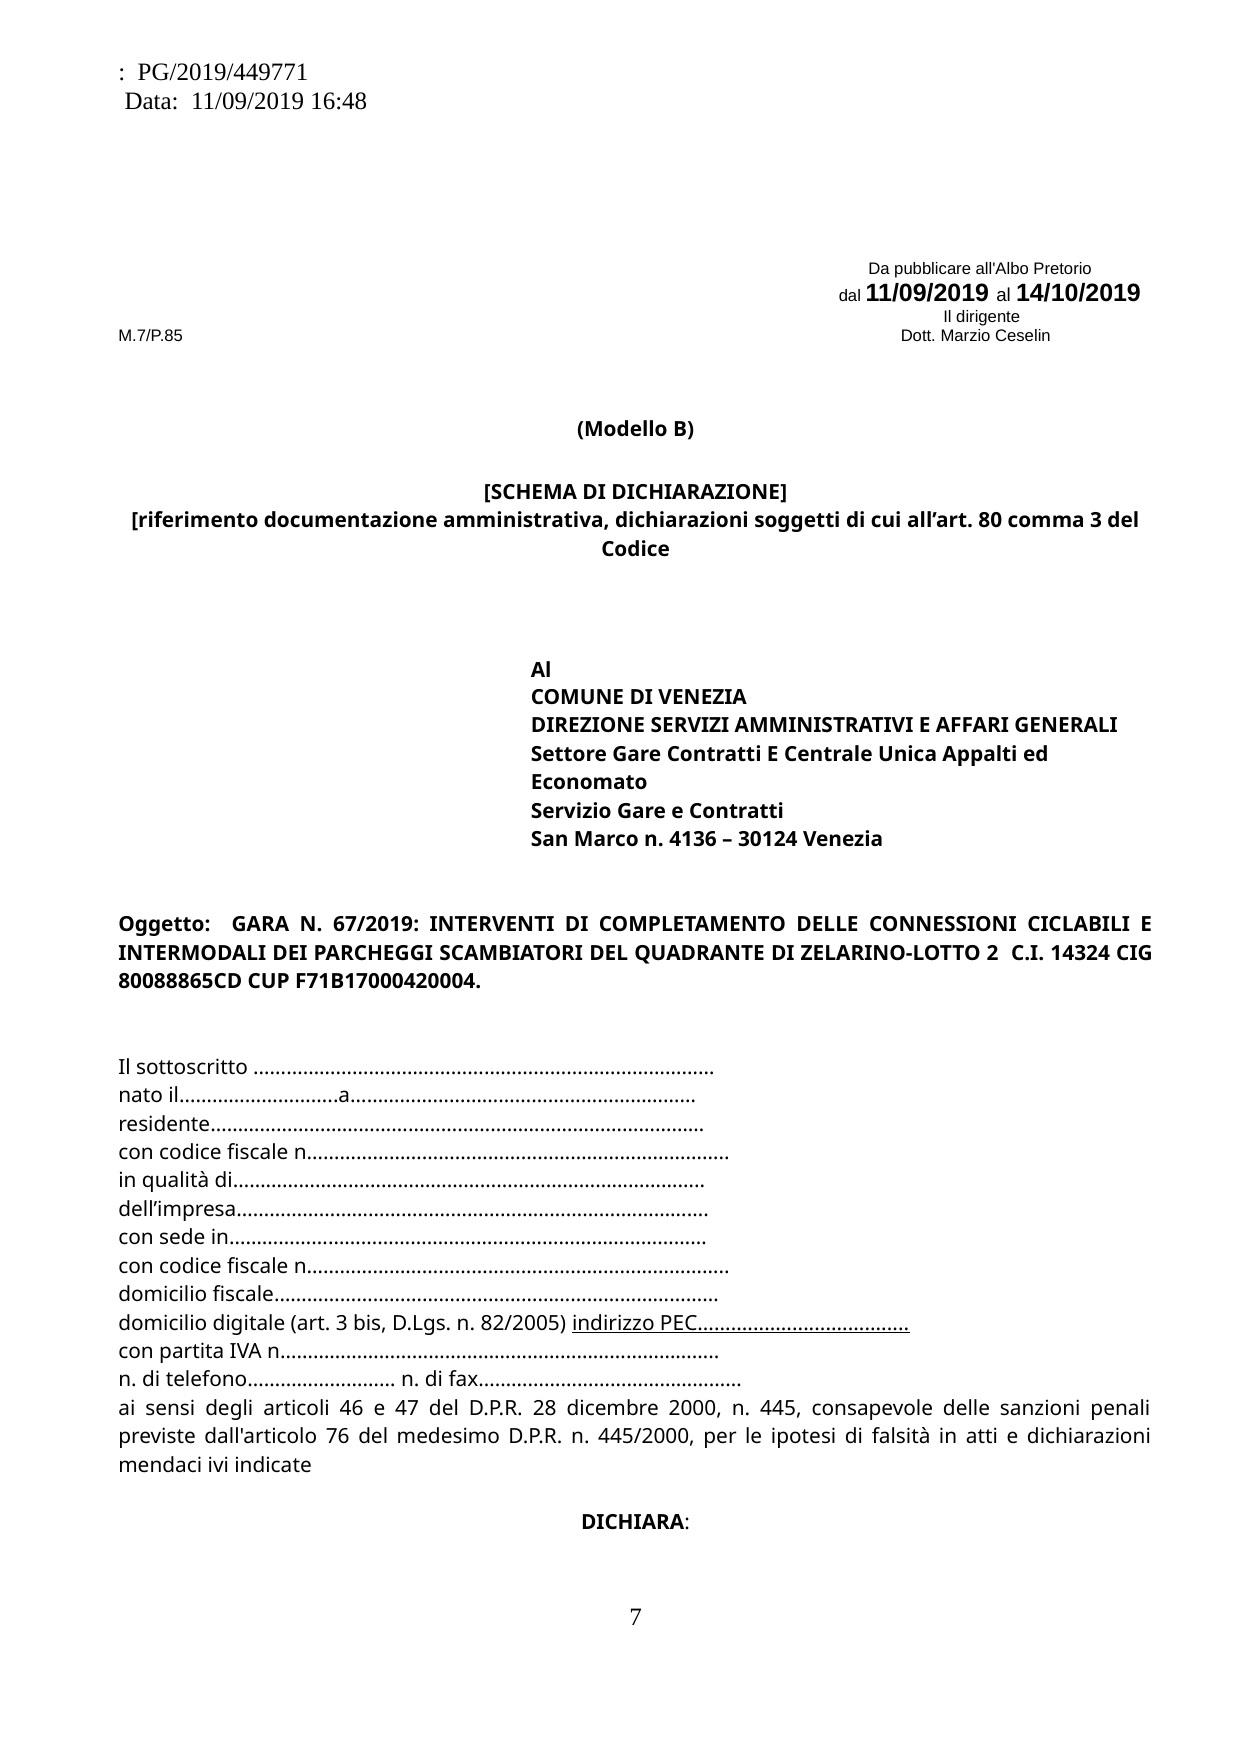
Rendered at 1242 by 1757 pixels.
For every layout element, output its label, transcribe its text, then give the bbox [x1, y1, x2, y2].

text Servizio Gare e Contratti [531, 796, 1152, 824]
subtitle Al [531, 657, 1152, 682]
text residente……………………………………………………………………………… [118, 1109, 1152, 1137]
subtitle DIREZIONE SERVIZI AMMINISTRATIVI E AFFARI GENERALI [531, 711, 1152, 739]
text con partita IVA n…………………………………………………………………….. [118, 1336, 1152, 1364]
text n. di telefono……………………… n. di fax………………………………………… [118, 1364, 1152, 1393]
text in qualità di………………………………………………………………………….. [118, 1166, 1152, 1194]
subtitle Settore Gare Contratti E Centrale Unica Appalti ed Economato [531, 739, 1152, 796]
text con sede in…………………………………………………………………………… [118, 1222, 1152, 1251]
text dell’impresa……………………………………………………………….…………. [118, 1194, 1152, 1222]
text nato il………………………..a……………………………………………………… [118, 1080, 1152, 1109]
text DICHIARA: [118, 1507, 1152, 1535]
text Oggetto: GARA N. 67/2019: INTERVENTI DI COMPLETAMENTO DELLE CONNESSIONI CICLABILI E INTERMODALI DEI PARCHEGGI SCAMBIATORI DEL QUADRANTE DI ZELARINO-LOTTO 2 C.I. 14324 CIG 80088865CD CUP F71B17000420004. [118, 909, 1152, 995]
text [riferimento documentazione amministrativa, dichiarazioni soggetti di cui all’art. 80 comma 3 del Codice [118, 505, 1152, 562]
text domicilio digitale (art. 3 bis, D.Lgs. n. 82/2005) indirizzo PEC...................................... [118, 1308, 1152, 1336]
subtitle COMUNE DI VENEZIA [531, 682, 1152, 711]
subtitle [SCHEMA DI DICHIARAZIONE] [118, 477, 1152, 505]
text (Modello B) [118, 414, 1152, 443]
text Il sottoscritto ………………………………………………………………………… [118, 1052, 1152, 1080]
text con codice fiscale n………………………………………………………………….. [118, 1251, 1152, 1279]
text domicilio fiscale……………………………………………………………………… [118, 1279, 1152, 1308]
text ai sensi degli articoli 46 e 47 del D.P.R. 28 dicembre 2000, n. 445, consapevole delle sanzioni penali previste dall'articolo 76 del medesimo D.P.R. n. 445/2000, per le ipotesi di falsità in atti e dichiarazioni mendaci ivi indicate [118, 1393, 1152, 1478]
text con codice fiscale n………………………………………………………………….. [118, 1137, 1152, 1166]
text San Marco n. 4136 – 30124 Venezia [531, 824, 1152, 853]
